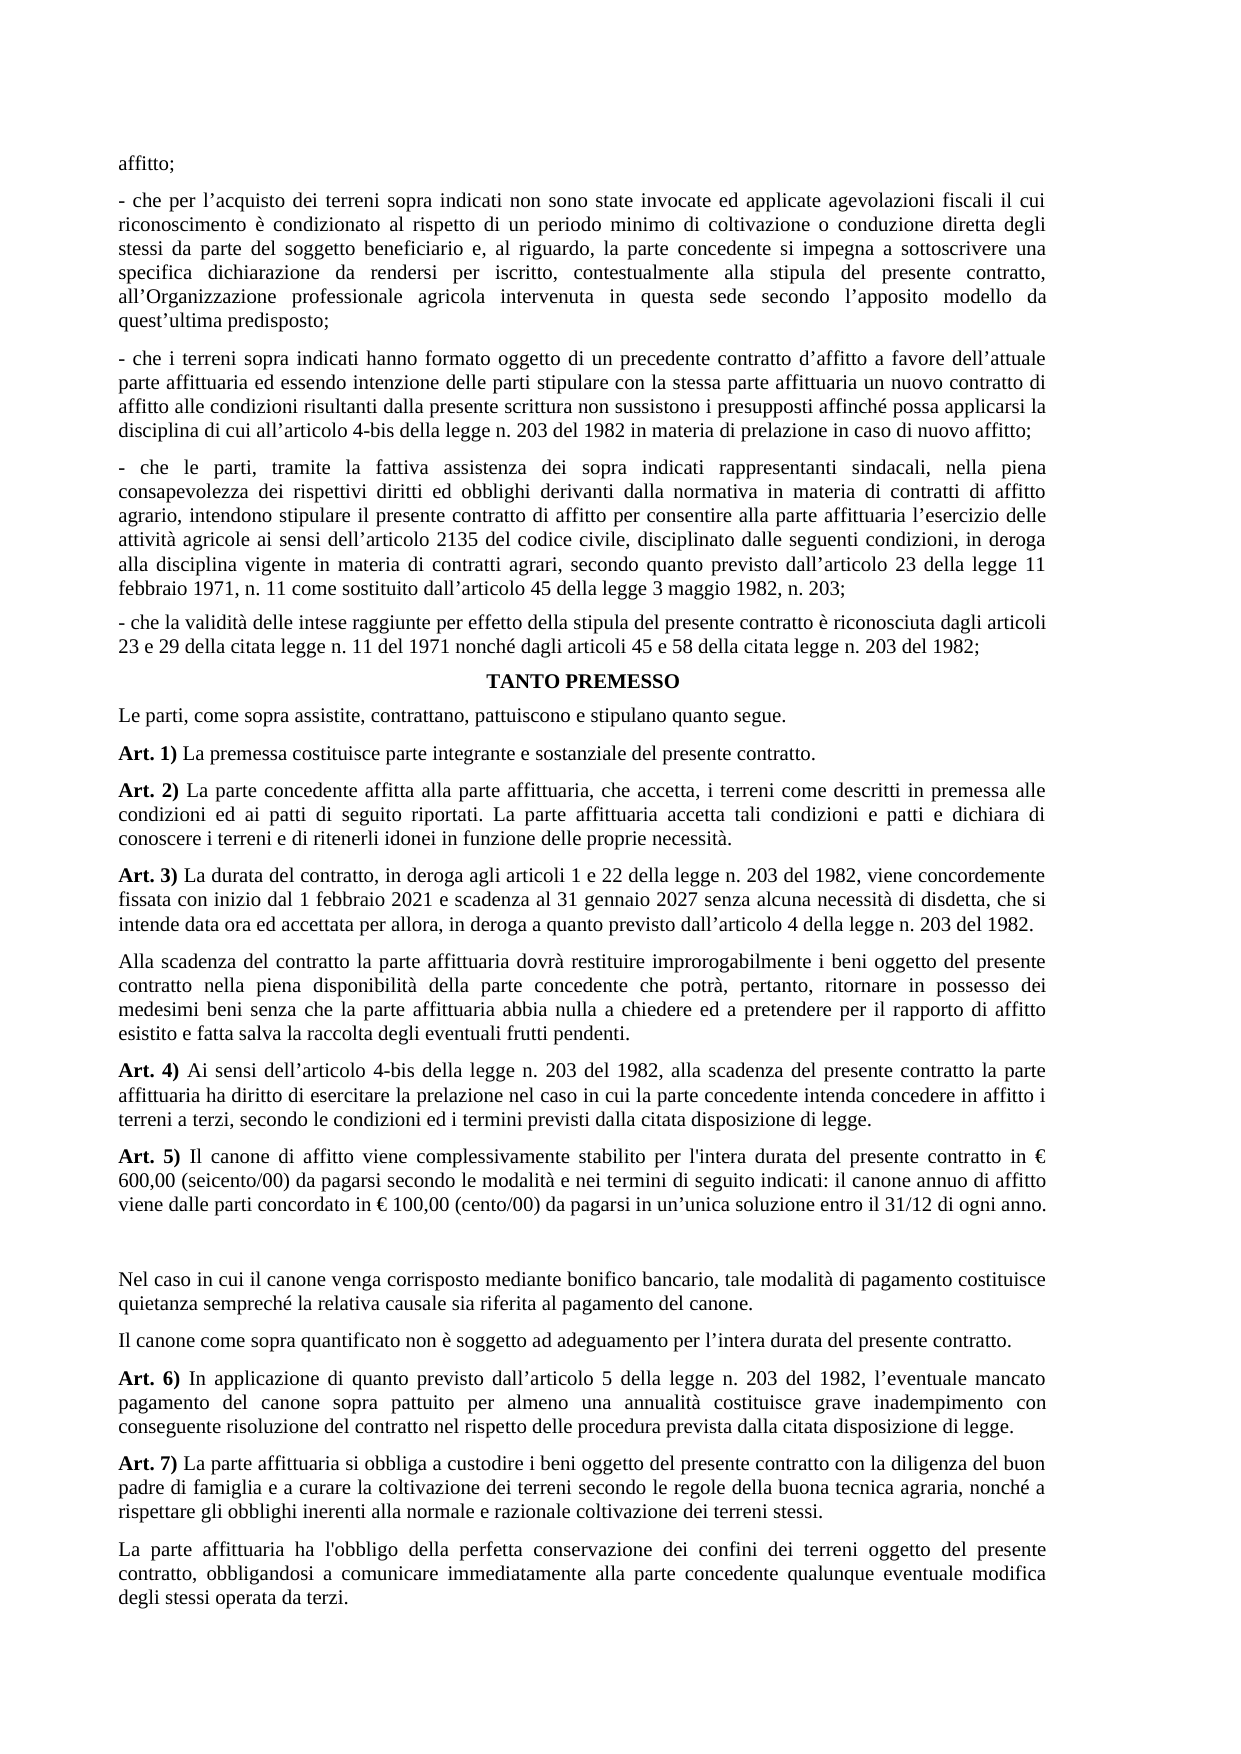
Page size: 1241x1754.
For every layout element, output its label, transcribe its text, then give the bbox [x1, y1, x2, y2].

table_cell - che le parti, tramite la fattiva assistenza dei sopra indicati rappresentanti sindacali, nella piena consapevolezza dei rispettivi diritti ed obblighi derivanti dalla normativa in materia di contratti di affitto agrario, intendono stipulare il presente contratto di affitto per consentire alla parte affittuaria l’esercizio delle attività agricole ai sensi dell’articolo 2135 del codice civile, disciplinato dalle seguenti condizioni, in deroga alla disciplina vigente in materia di contratti agrari, secondo quanto previsto dall’articolo 23 della legge 11 febbraio 1971, n. 11 come sostituito dall’articolo 45 della legge 3 maggio 1982, n. 203; - che la validità delle intese raggiunte per effetto della stipula del presente contratto è riconosciuta dagli articoli 23 e 29 della citata legge n. 11 del 1971 nonché dagli articoli 45 e 58 della citata legge n. 203 del 1982; TANTO PREMESSO Le parti, come sopra assistite, contrattano, pattuiscono e stipulano quanto segue. [110, 452, 1055, 737]
table_cell [1088, 1534, 1104, 1619]
table_cell [1104, 185, 1121, 343]
table_cell [1072, 1141, 1088, 1227]
table_cell Art. 7) La parte affittuaria si obbliga a custodire i beni oggetto del presente contratto con la diligenza del buon padre di famiglia e a curare la coltivazione dei terreni secondo le regole della buona tecnica agraria, nonché a rispettare gli obblighi inerenti alla normale e razionale coltivazione dei terreni stessi. [110, 1448, 1055, 1534]
table_cell [1088, 946, 1104, 1056]
table_cell [1055, 860, 1072, 946]
table_cell [1088, 1141, 1104, 1227]
table_cell - che per l’acquisto dei terreni sopra indicati non sono state invocate ed applicate agevolazioni fiscali il cui riconoscimento è condizionato al rispetto di un periodo minimo di coltivazione o conduzione diretta degli stessi da parte del soggetto beneficiario e, al riguardo, la parte concedente si impegna a sottoscrivere una specifica dichiarazione da rendersi per iscritto, contestualmente alla stipula del presente contratto, all’Organizzazione professionale agricola intervenuta in questa sede secondo l’apposito modello da quest’ultima predisposto; [110, 185, 1055, 343]
table_cell [1104, 1363, 1121, 1448]
table_cell [1104, 343, 1121, 452]
table_cell [1088, 860, 1104, 946]
table_cell Art. 4) Ai sensi dell’articolo 4-bis della legge n. 203 del 1982, alla scadenza del presente contratto la parte affittuaria ha diritto di esercitare la prelazione nel caso in cui la parte concedente intenda concedere in affitto i terreni a terzi, secondo le condizioni ed i termini previsti dalla citata disposizione di legge. [110, 1056, 1055, 1141]
table_cell [1072, 946, 1088, 1056]
table_cell [1055, 1325, 1072, 1363]
table_cell [1055, 1141, 1072, 1227]
table_cell [1104, 738, 1121, 775]
table_cell [1104, 946, 1121, 1056]
table_cell [1055, 775, 1072, 860]
table_cell [1104, 1534, 1121, 1619]
table_cell [1104, 1141, 1121, 1227]
table_cell [1104, 452, 1121, 737]
table_cell [1088, 738, 1104, 775]
table_cell [1072, 148, 1088, 185]
table_cell affitto; [110, 148, 1055, 185]
table_cell [1104, 860, 1121, 946]
table_cell [1088, 452, 1104, 737]
table_cell [1088, 1325, 1104, 1363]
table_cell [1055, 452, 1072, 737]
table_cell - che i terreni sopra indicati hanno formato oggetto di un precedente contratto d’affitto a favore dell’attuale parte affittuaria ed essendo intenzione delle parti stipulare con la stessa parte affittuaria un nuovo contratto di affitto alle condizioni risultanti dalla presente scrittura non sussistono i presupposti affinché possa applicarsi la disciplina di cui all’articolo 4-bis della legge n. 203 del 1982 in materia di prelazione in caso di nuovo affitto; [110, 343, 1055, 452]
table_cell [1072, 1227, 1088, 1264]
table_cell [1072, 452, 1088, 737]
table_cell [1072, 1534, 1088, 1619]
table_cell La parte affittuaria ha l'obbligo della perfetta conservazione dei confini dei terreni oggetto del presente contratto, obbligandosi a comunicare immediatamente alla parte concedente qualunque eventuale modifica degli stessi operata da terzi. [110, 1534, 1055, 1619]
table_cell Art. 3) La durata del contratto, in deroga agli articoli 1 e 22 della legge n. 203 del 1982, viene concordemente fissata con inizio dal 1 febbraio 2021 e scadenza al 31 gennaio 2027 senza alcuna necessità di disdetta, che si intende data ora ed accettata per allora, in deroga a quanto previsto dall’articolo 4 della legge n. 203 del 1982. [110, 860, 1055, 946]
table_cell [1104, 1264, 1121, 1325]
table_cell [1055, 1448, 1072, 1534]
table_cell [1055, 148, 1072, 185]
table_cell Art. 5) Il canone di affitto viene complessivamente stabilito per l'intera durata del presente contratto in € 600,00 (seicento/00) da pagarsi secondo le modalità e nei termini di seguito indicati: il canone annuo di affitto viene dalle parti concordato in € 100,00 (cento/00) da pagarsi in un’unica soluzione entro il 31/12 di ogni anno. [110, 1141, 1055, 1227]
table_cell [1072, 343, 1088, 452]
table_cell [1055, 1227, 1072, 1264]
table_cell [1104, 148, 1121, 185]
table_cell [1104, 1056, 1121, 1141]
table_cell [1072, 1448, 1088, 1534]
table_cell [1072, 185, 1088, 343]
table_cell [1088, 775, 1104, 860]
table_cell Art. 6) In applicazione di quanto previsto dall’articolo 5 della legge n. 203 del 1982, l’eventuale mancato pagamento del canone sopra pattuito per almeno una annualità costituisce grave inadempimento con conseguente risoluzione del contratto nel rispetto delle procedura prevista dalla citata disposizione di legge. [110, 1363, 1055, 1448]
table_cell Art. 1) La premessa costituisce parte integrante e sostanziale del presente contratto. [110, 738, 1055, 775]
table_cell [1088, 148, 1104, 185]
table_cell [1072, 1056, 1088, 1141]
table_cell [1072, 775, 1088, 860]
table_cell [1088, 343, 1104, 452]
table_cell [1055, 738, 1072, 775]
table_cell Nel caso in cui il canone venga corrisposto mediante bonifico bancario, tale modalità di pagamento costituisce quietanza sempreché la relativa causale sia riferita al pagamento del canone. [110, 1264, 1055, 1325]
table_cell [1088, 1056, 1104, 1141]
table_cell [1055, 1363, 1072, 1448]
table_cell Alla scadenza del contratto la parte affittuaria dovrà restituire improrogabilmente i beni oggetto del presente contratto nella piena disponibilità della parte concedente che potrà, pertanto, ritornare in possesso dei medesimi beni senza che la parte affittuaria abbia nulla a chiedere ed a pretendere per il rapporto di affitto esistito e fatta salva la raccolta degli eventuali frutti pendenti. [110, 946, 1055, 1056]
table_cell [1072, 738, 1088, 775]
table_cell [1055, 1534, 1072, 1619]
table_cell [1088, 1448, 1104, 1534]
table_cell Art. 2) La parte concedente affitta alla parte affittuaria, che accetta, i terreni come descritti in premessa alle condizioni ed ai patti di seguito riportati. La parte affittuaria accetta tali condizioni e patti e dichiara di conoscere i terreni e di ritenerli idonei in funzione delle proprie necessità. [110, 775, 1055, 860]
table_cell [1104, 1325, 1121, 1363]
table_cell [1072, 1325, 1088, 1363]
table_cell [1055, 946, 1072, 1056]
table_cell [1055, 343, 1072, 452]
table_cell [1104, 775, 1121, 860]
table_cell [1088, 185, 1104, 343]
table_cell [1055, 185, 1072, 343]
table_cell [1104, 1448, 1121, 1534]
table_cell [1072, 860, 1088, 946]
table_cell [110, 1227, 1055, 1264]
table_cell [1088, 1227, 1104, 1264]
table_cell [1072, 1363, 1088, 1448]
table_cell Il canone come sopra quantificato non è soggetto ad adeguamento per l’intera durata del presente contratto. [110, 1325, 1055, 1363]
table_cell [1088, 1363, 1104, 1448]
table_cell [1104, 1227, 1121, 1264]
table_cell [1088, 1264, 1104, 1325]
table_cell [1055, 1264, 1072, 1325]
table_cell [1072, 1264, 1088, 1325]
table_cell [1055, 1056, 1072, 1141]
